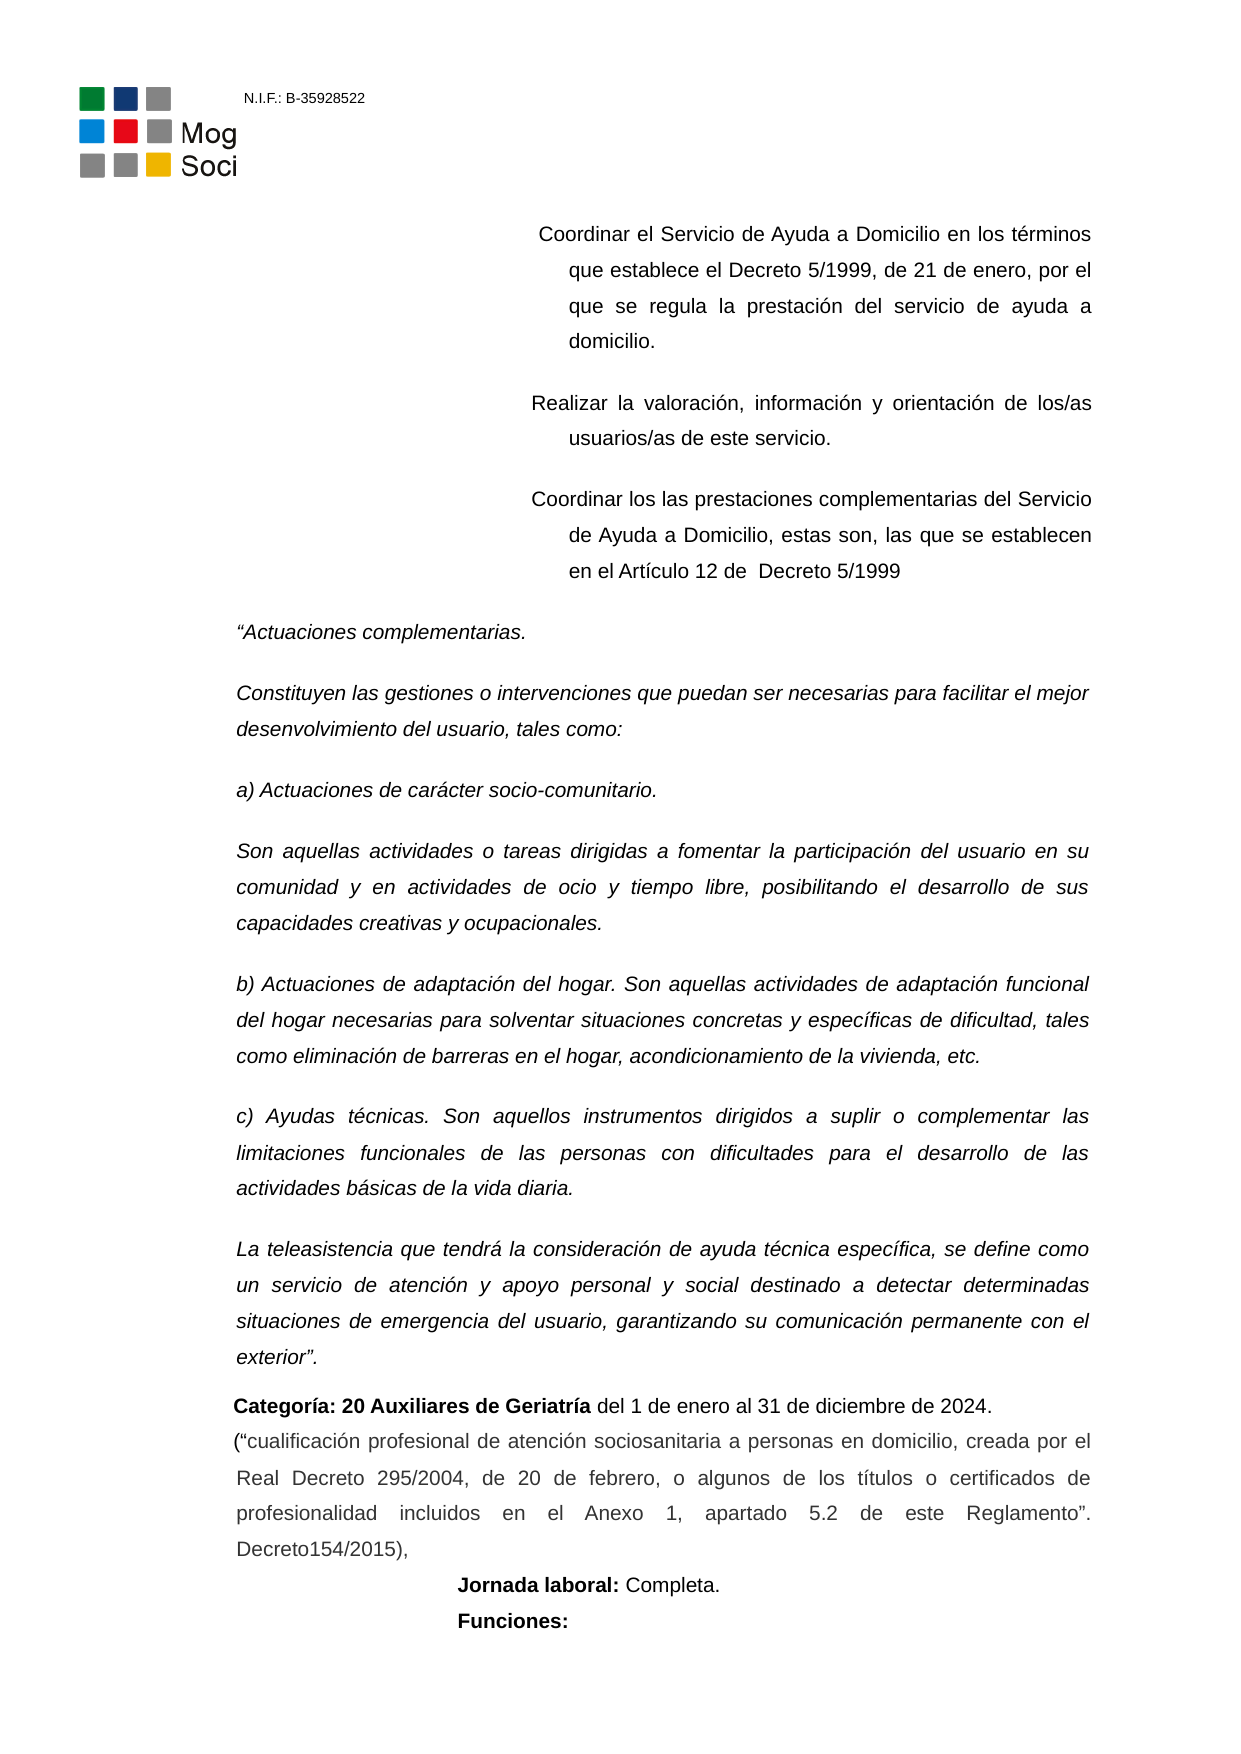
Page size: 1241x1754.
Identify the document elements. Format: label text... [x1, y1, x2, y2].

list Coordinar el Servicio de Ayuda a Domicilio en los términos que establece el Decreto 5/1999, de 21 de enero, por el que se regula la prestación del servicio de ayuda a domicilio. [531, 222, 1092, 353]
list Coordinar los las prestaciones complementarias del Servicio de Ayuda a Domicilio, estas son, las que se establecen en el Artículo 12 de Decreto 5/1999 [531, 487, 1092, 583]
text (“cualificación profesional de atención sociosanitaria a personas en domicilio, creada por el Real Decreto 295/2004, de 20 de febrero, o algunos de los títulos o certificados de profesionalidad incluidos en el Anexo 1, apartado 5.2 de este Reglamento”. Decreto154/2015), [233, 1429, 1092, 1561]
text Funciones: [384, 1609, 1092, 1633]
text b) Actuaciones de adaptación del hogar. Son aquellas actividades de adaptación funcional del hogar necesarias para solventar situaciones concretas y específicas de dificultad, tales como eliminación de barreras en el hogar, acondicionamiento de la vivienda, etc. [236, 972, 1092, 1067]
text a) Actuaciones de carácter socio-comunitario. [236, 778, 1092, 802]
text Jornada laboral: Completa. [384, 1573, 1092, 1597]
text La teleasistencia que tendrá la consideración de ayuda técnica específica, se define como un servicio de atención y apoyo personal y social destinado a detectar determinadas situaciones de emergencia del usuario, garantizando su comunicación permanente con el exterior”. [236, 1237, 1092, 1369]
list Realizar la valoración, información y orientación de los/as usuarios/as de este servicio. [531, 390, 1092, 450]
text Son aquellas actividades o tareas dirigidas a fomentar la participación del usuario en su comunidad y en actividades de ocio y tiempo libre, posibilitando el desarrollo de sus capacidades creativas y ocupacionales. [236, 839, 1092, 934]
text c) Ayudas técnicas. Son aquellos instrumentos dirigidos a suplir o complementar las limitaciones funcionales de las personas con dificultades para el desarrollo de las actividades básicas de la vida diaria. [236, 1104, 1092, 1200]
text Categoría: 20 Auxiliares de Geriatría del 1 de enero al 31 de diciembre de 2024. [233, 1393, 1092, 1417]
text “Actuaciones complementarias. [236, 620, 1092, 644]
text Constituyen las gestiones o intervenciones que puedan ser necesarias para facilitar el mejor desenvolvimiento del usuario, tales como: [236, 681, 1092, 741]
